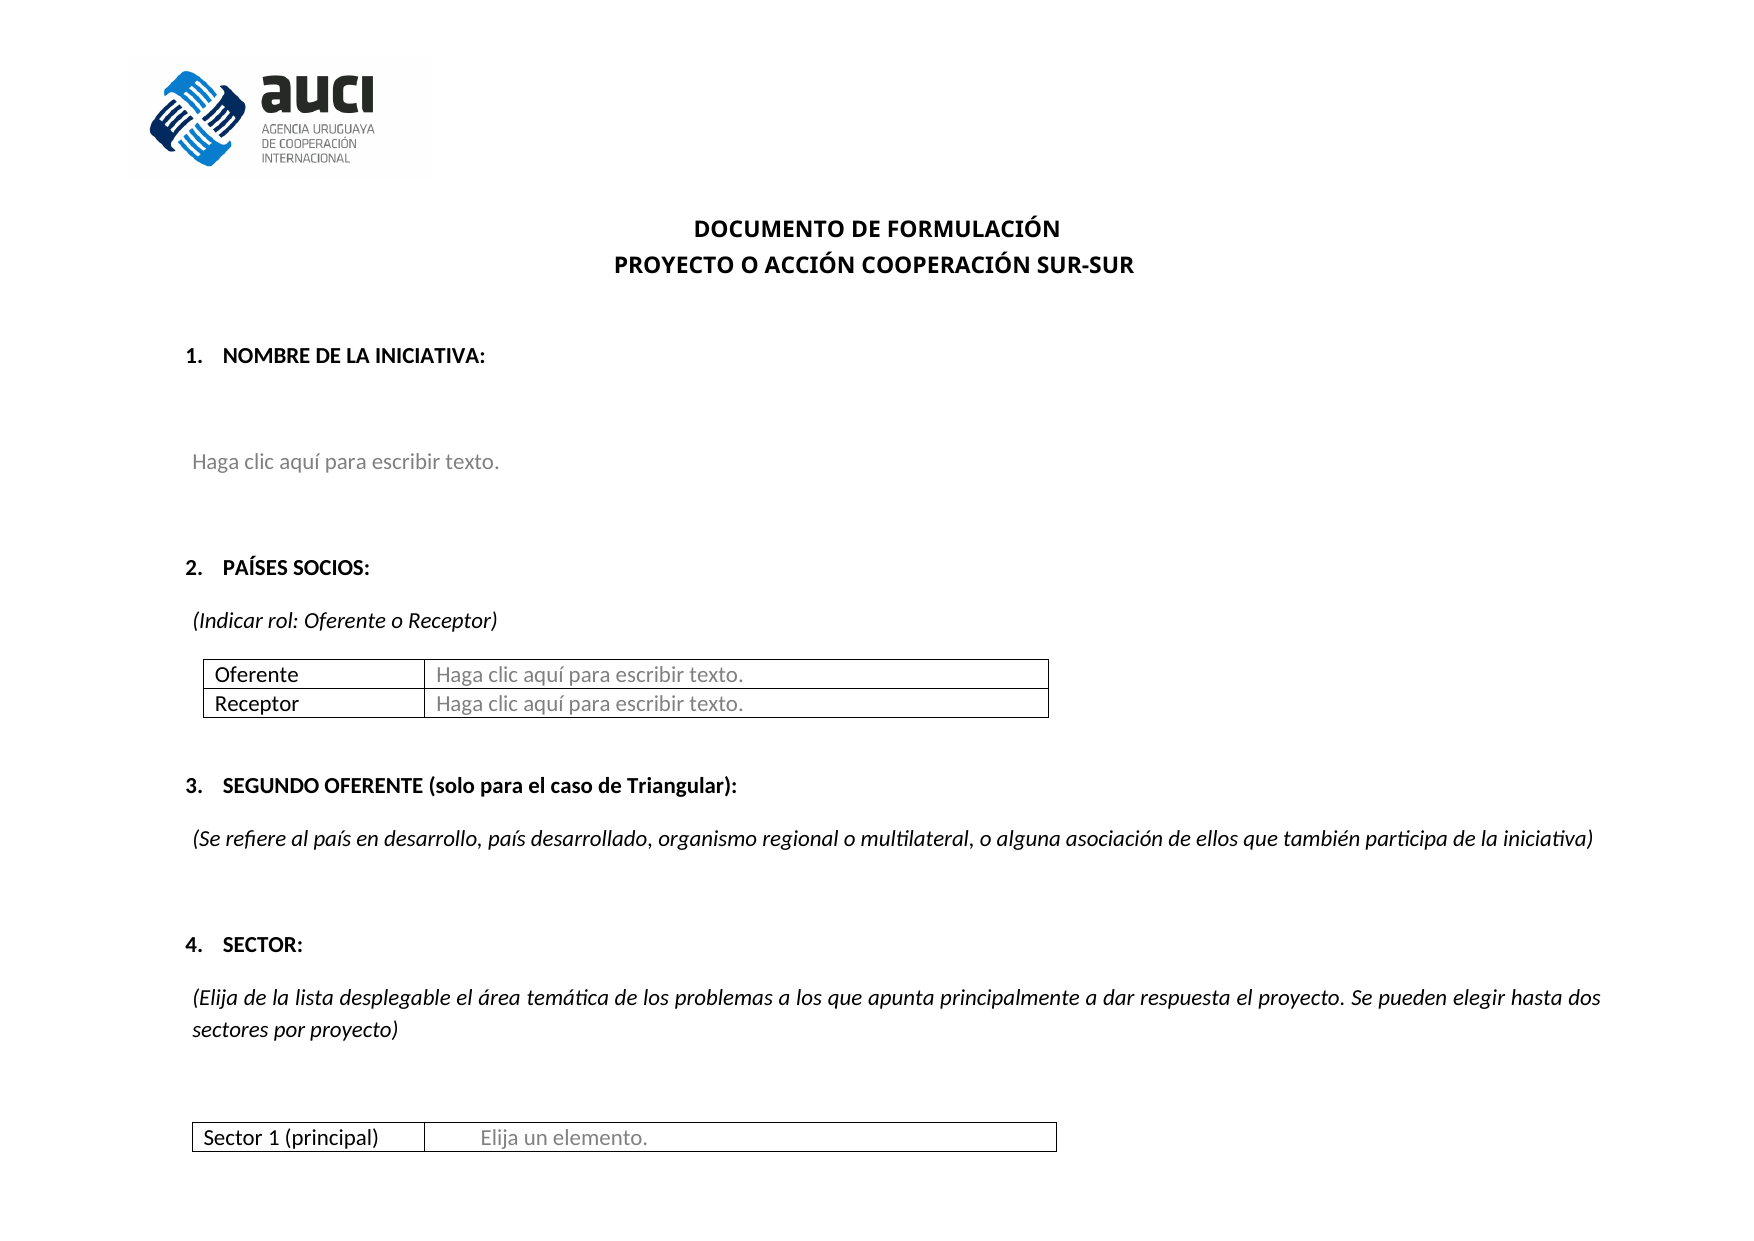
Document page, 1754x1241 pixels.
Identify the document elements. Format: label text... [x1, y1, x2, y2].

list (Se refiere al país en desarrollo, país desarrollado, organismo regional o multilateral, o alguna asociación de ellos que también participa de la iniciativa) [192, 824, 1606, 852]
table_cell Haga clic aquí para escribir texto. [425, 689, 1048, 717]
list PAÍSES SOCIOS: [185, 553, 1606, 581]
table_header Sector 1 (principal) [193, 1123, 424, 1151]
text DOCUMENTO DE FORMULACIÓN [148, 213, 1606, 244]
table_header Oferente [204, 660, 424, 688]
list (Elija de la lista desplegable el área temática de los problemas a los que apunta principalmente a dar respuesta el proyecto. Se pueden elegir hasta dos sectores por proyecto) [192, 983, 1606, 1044]
table_header Elija un elemento. [425, 1123, 1056, 1151]
table_cell Receptor [204, 689, 424, 717]
list NOMBRE DE LA INICIATIVA: [185, 341, 1606, 369]
list Haga clic aquí para escribir texto. [192, 447, 1606, 475]
list SECTOR: [185, 930, 1606, 958]
text PROYECTO O ACCIÓN COOPERACIÓN SUR-SUR [148, 249, 1606, 280]
list (Indicar rol: Oferente o Receptor) [192, 606, 1606, 634]
list SEGUNDO OFERENTE (solo para el caso de Triangular): [185, 771, 1606, 799]
table_header Haga clic aquí para escribir texto. [425, 660, 1048, 688]
